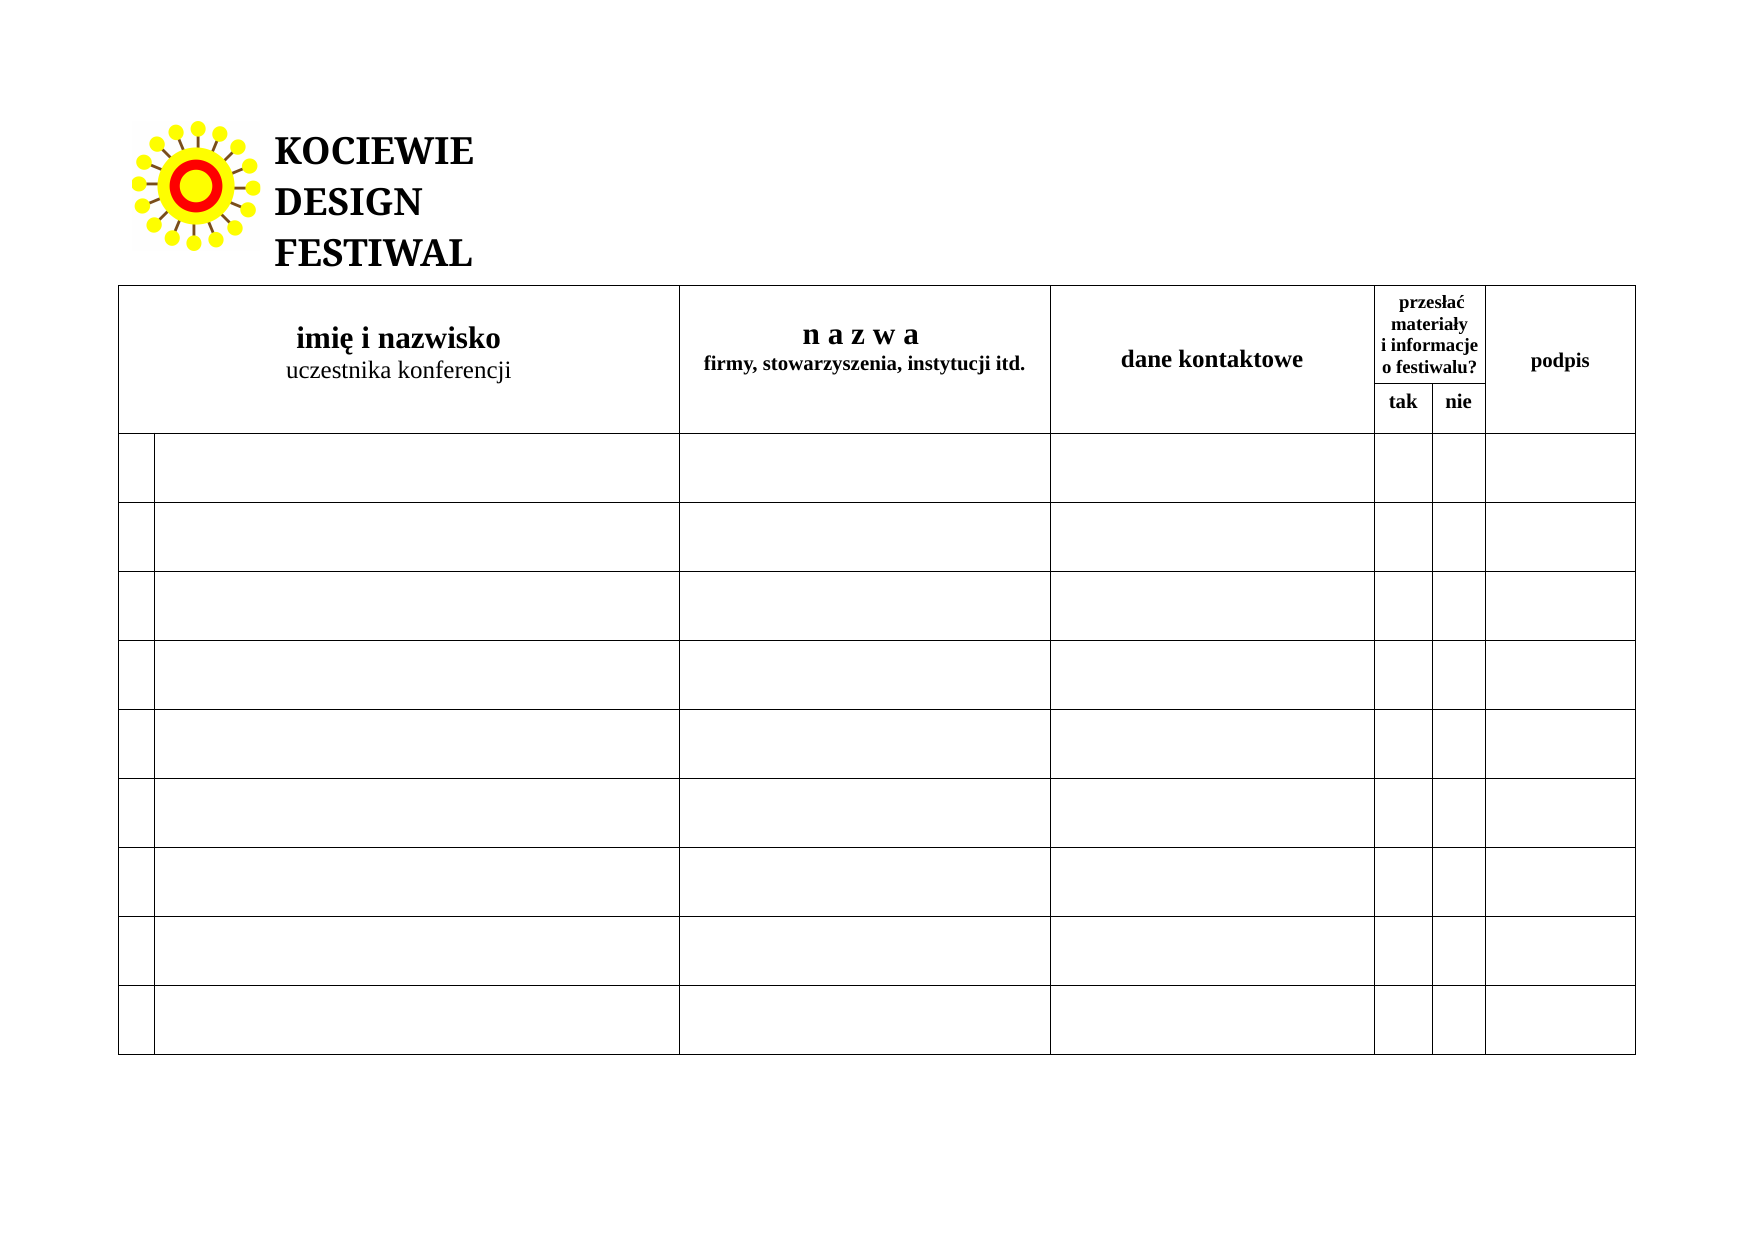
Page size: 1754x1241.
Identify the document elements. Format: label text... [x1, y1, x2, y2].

table_cell [1375, 779, 1432, 847]
table_cell [1051, 641, 1374, 709]
table_header imię i nazwisko uczestnika konferencji [119, 286, 679, 433]
table_cell [155, 779, 679, 847]
table_cell [1486, 779, 1635, 847]
table_cell [1375, 572, 1432, 640]
table_header KOCIEWIE DESIGN FESTIWAL [269, 119, 516, 285]
table_cell [680, 572, 1050, 640]
table_cell [1486, 572, 1635, 640]
table_cell [1051, 986, 1374, 1054]
table_cell [1051, 503, 1374, 571]
table_cell [1486, 848, 1635, 916]
table_cell [1486, 641, 1635, 709]
table_cell [1051, 917, 1374, 985]
table_cell [680, 641, 1050, 709]
table_cell [1433, 572, 1485, 640]
table_cell [1433, 779, 1485, 847]
table_cell [1051, 848, 1374, 916]
table_cell [1433, 710, 1485, 778]
table_cell [1375, 848, 1432, 916]
table_cell [155, 986, 679, 1054]
table_header dane kontaktowe [1051, 286, 1374, 433]
table_cell [119, 986, 154, 1054]
table_cell [1375, 434, 1432, 502]
table_cell [680, 434, 1050, 502]
table_cell [1486, 710, 1635, 778]
table_cell [1486, 917, 1635, 985]
table_cell tak [1375, 384, 1432, 433]
table_cell [119, 641, 154, 709]
table_cell [119, 848, 154, 916]
table_cell [1051, 779, 1374, 847]
table_cell [680, 503, 1050, 571]
table_cell [1375, 503, 1432, 571]
table_cell [680, 710, 1050, 778]
table_cell [155, 503, 679, 571]
table_cell [119, 779, 154, 847]
table_cell [155, 641, 679, 709]
table_cell [1375, 710, 1432, 778]
table_cell [1375, 986, 1432, 1054]
table_cell [119, 917, 154, 985]
table_cell [680, 779, 1050, 847]
table_cell [680, 848, 1050, 916]
table_cell [1051, 434, 1374, 502]
table_cell [1375, 641, 1432, 709]
table_header podpis [1486, 286, 1635, 433]
picture [132, 121, 261, 251]
table_cell [680, 986, 1050, 1054]
table_cell [155, 434, 679, 502]
table_cell [119, 710, 154, 778]
table_header [122, 119, 268, 285]
table_cell [1486, 986, 1635, 1054]
table_cell [1433, 917, 1485, 985]
table_header n a z w a firmy, stowarzyszenia, instytucji itd. [680, 286, 1050, 433]
table_cell [1433, 503, 1485, 571]
table_cell [680, 917, 1050, 985]
table_cell [1486, 434, 1635, 502]
table_cell [1051, 710, 1374, 778]
table_cell [1051, 572, 1374, 640]
table_cell [155, 917, 679, 985]
table_cell [1486, 503, 1635, 571]
table_header przesłać materiały i informacje o festiwalu? [1375, 286, 1485, 383]
table_cell [1433, 848, 1485, 916]
table_cell [155, 710, 679, 778]
table_cell [1433, 641, 1485, 709]
table_cell [119, 572, 154, 640]
table_cell [119, 503, 154, 571]
table_cell [155, 848, 679, 916]
table_cell [155, 572, 679, 640]
table_cell nie [1433, 384, 1485, 433]
table_cell [1433, 434, 1485, 502]
table_cell [1433, 986, 1485, 1054]
table_cell [119, 434, 154, 502]
table_cell [1375, 917, 1432, 985]
